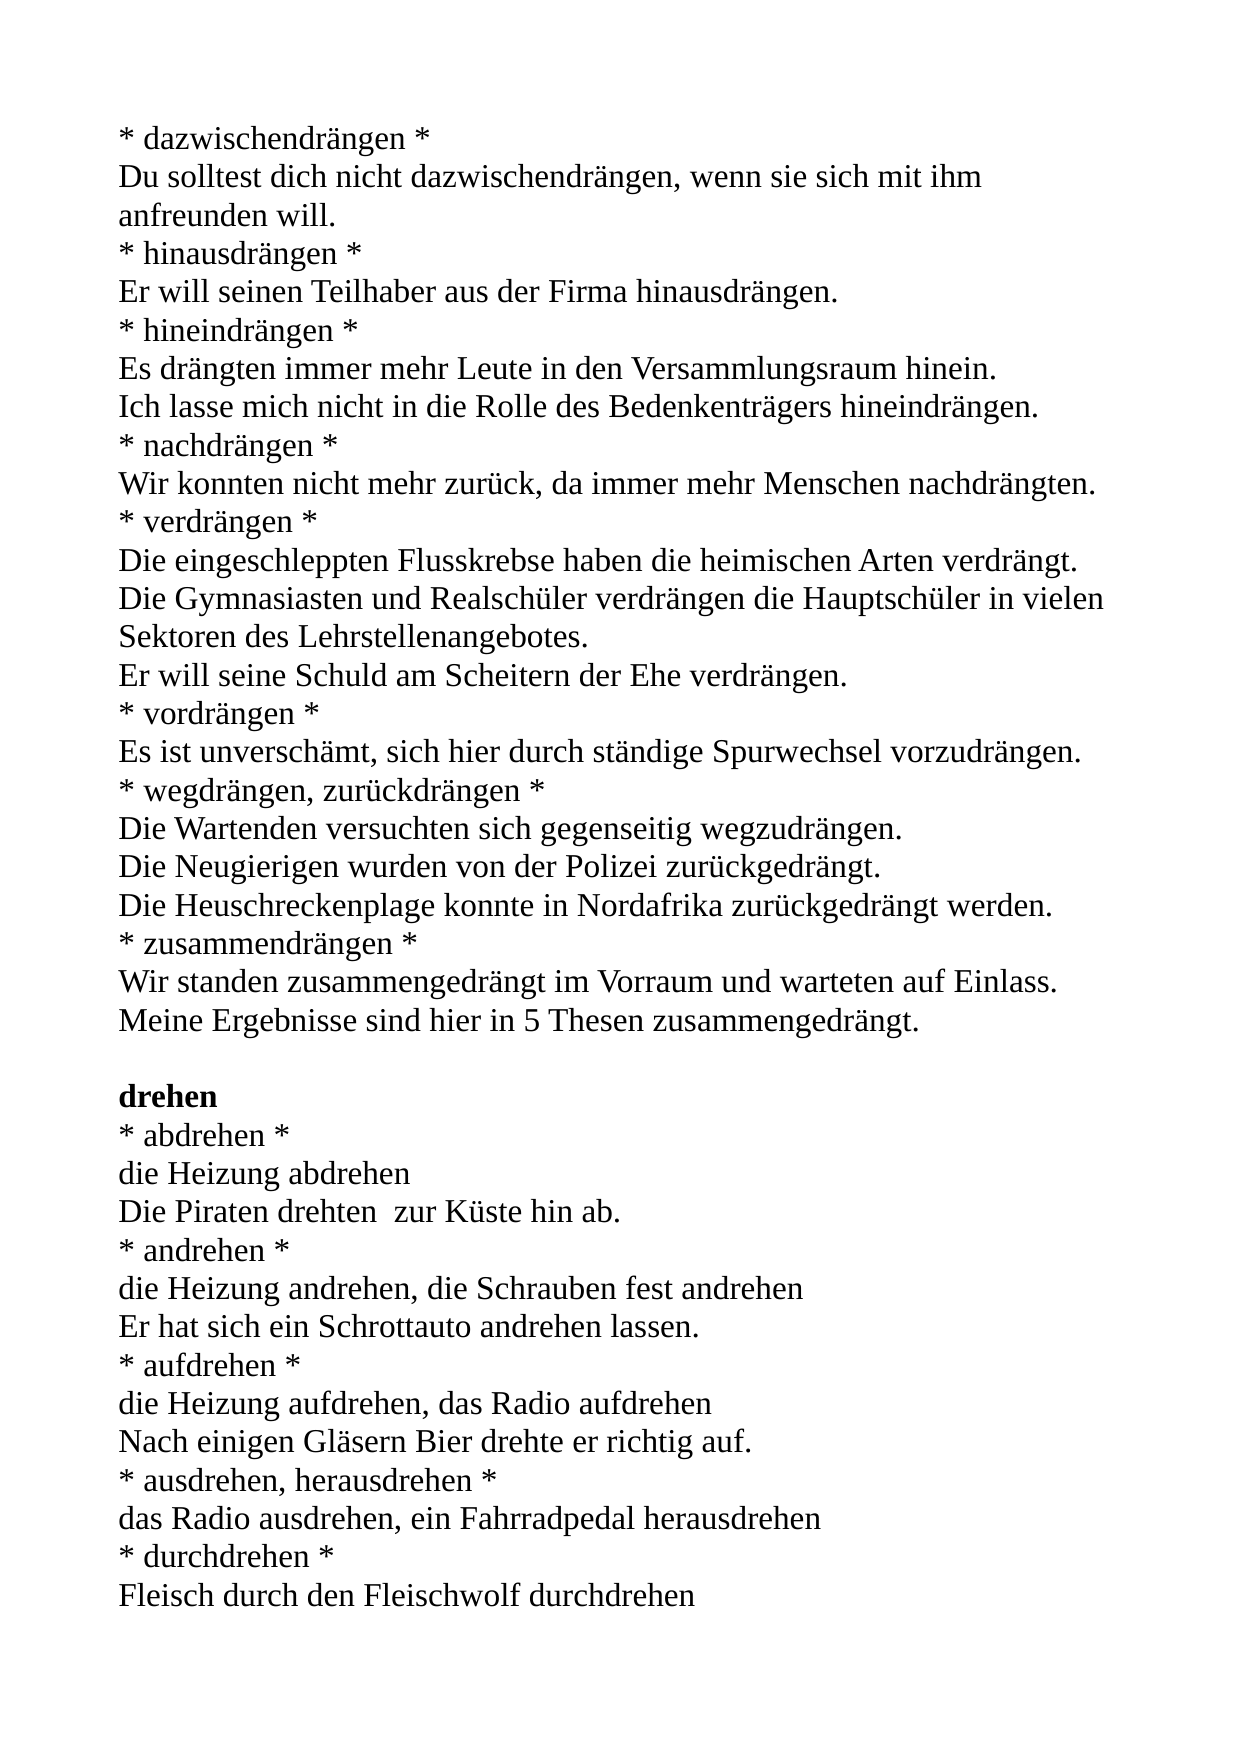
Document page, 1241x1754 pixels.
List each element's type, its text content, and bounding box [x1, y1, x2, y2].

text Nach einigen Gläsern Bier drehte er richtig auf. [118, 1421, 1122, 1460]
text * vordrängen * [118, 693, 1122, 731]
text die Heizung abdrehen [118, 1153, 1122, 1191]
text Wir standen zusammengedrängt im Vorraum und warteten auf Einlass. [118, 961, 1122, 1000]
text Du solltest dich nicht dazwischendrängen, wenn sie sich mit ihm anfreunden will. [118, 156, 1122, 233]
text * zusammendrängen * [118, 923, 1122, 961]
text die Heizung andrehen, die Schrauben fest andrehen [118, 1268, 1122, 1306]
text Es drängten immer mehr Leute in den Versammlungsraum hinein. [118, 348, 1122, 386]
text Die Gymnasiasten und Realschüler verdrängen die Hauptschüler in vielen Sektoren des Lehrstellenangebotes. [118, 578, 1122, 655]
text Die Heuschreckenplage konnte in Nordafrika zurückgedrängt werden. [118, 885, 1122, 923]
text * ausdrehen, herausdrehen * [118, 1460, 1122, 1498]
text * durchdrehen * [118, 1536, 1122, 1575]
text Die eingeschleppten Flusskrebse haben die heimischen Arten verdrängt. [118, 540, 1122, 578]
text * aufdrehen * [118, 1345, 1122, 1383]
text * andrehen * [118, 1230, 1122, 1268]
text das Radio ausdrehen, ein Fahrradpedal herausdrehen [118, 1498, 1122, 1536]
text * hinausdrängen * [118, 233, 1122, 271]
text * dazwischendrängen * [118, 118, 1122, 156]
text Fleisch durch den Fleischwolf durchdrehen [118, 1575, 1122, 1613]
text Wir konnten nicht mehr zurück, da immer mehr Menschen nachdrängten. [118, 463, 1122, 501]
text Er will seinen Teilhaber aus der Firma hinausdrängen. [118, 271, 1122, 310]
text * abdrehen * [118, 1115, 1122, 1153]
text Er will seine Schuld am Scheitern der Ehe verdrängen. [118, 655, 1122, 693]
text * wegdrängen, zurückdrängen * [118, 770, 1122, 808]
text Es ist unverschämt, sich hier durch ständige Spurwechsel vorzudrängen. [118, 731, 1122, 770]
text Die Wartenden versuchten sich gegenseitig wegzudrängen. [118, 808, 1122, 846]
text Er hat sich ein Schrottauto andrehen lassen. [118, 1306, 1122, 1345]
text die Heizung aufdrehen, das Radio aufdrehen [118, 1383, 1122, 1421]
text Die Piraten drehten zur Küste hin ab. [118, 1191, 1122, 1230]
text * nachdrängen * [118, 425, 1122, 463]
text * verdrängen * [118, 501, 1122, 540]
text Ich lasse mich nicht in die Rolle des Bedenkenträgers hineindrängen. [118, 386, 1122, 425]
text * hineindrängen * [118, 310, 1122, 348]
text drehen [118, 1076, 1122, 1115]
text Meine Ergebnisse sind hier in 5 Thesen zusammengedrängt. [118, 1000, 1122, 1038]
text Die Neugierigen wurden von der Polizei zurückgedrängt. [118, 846, 1122, 885]
